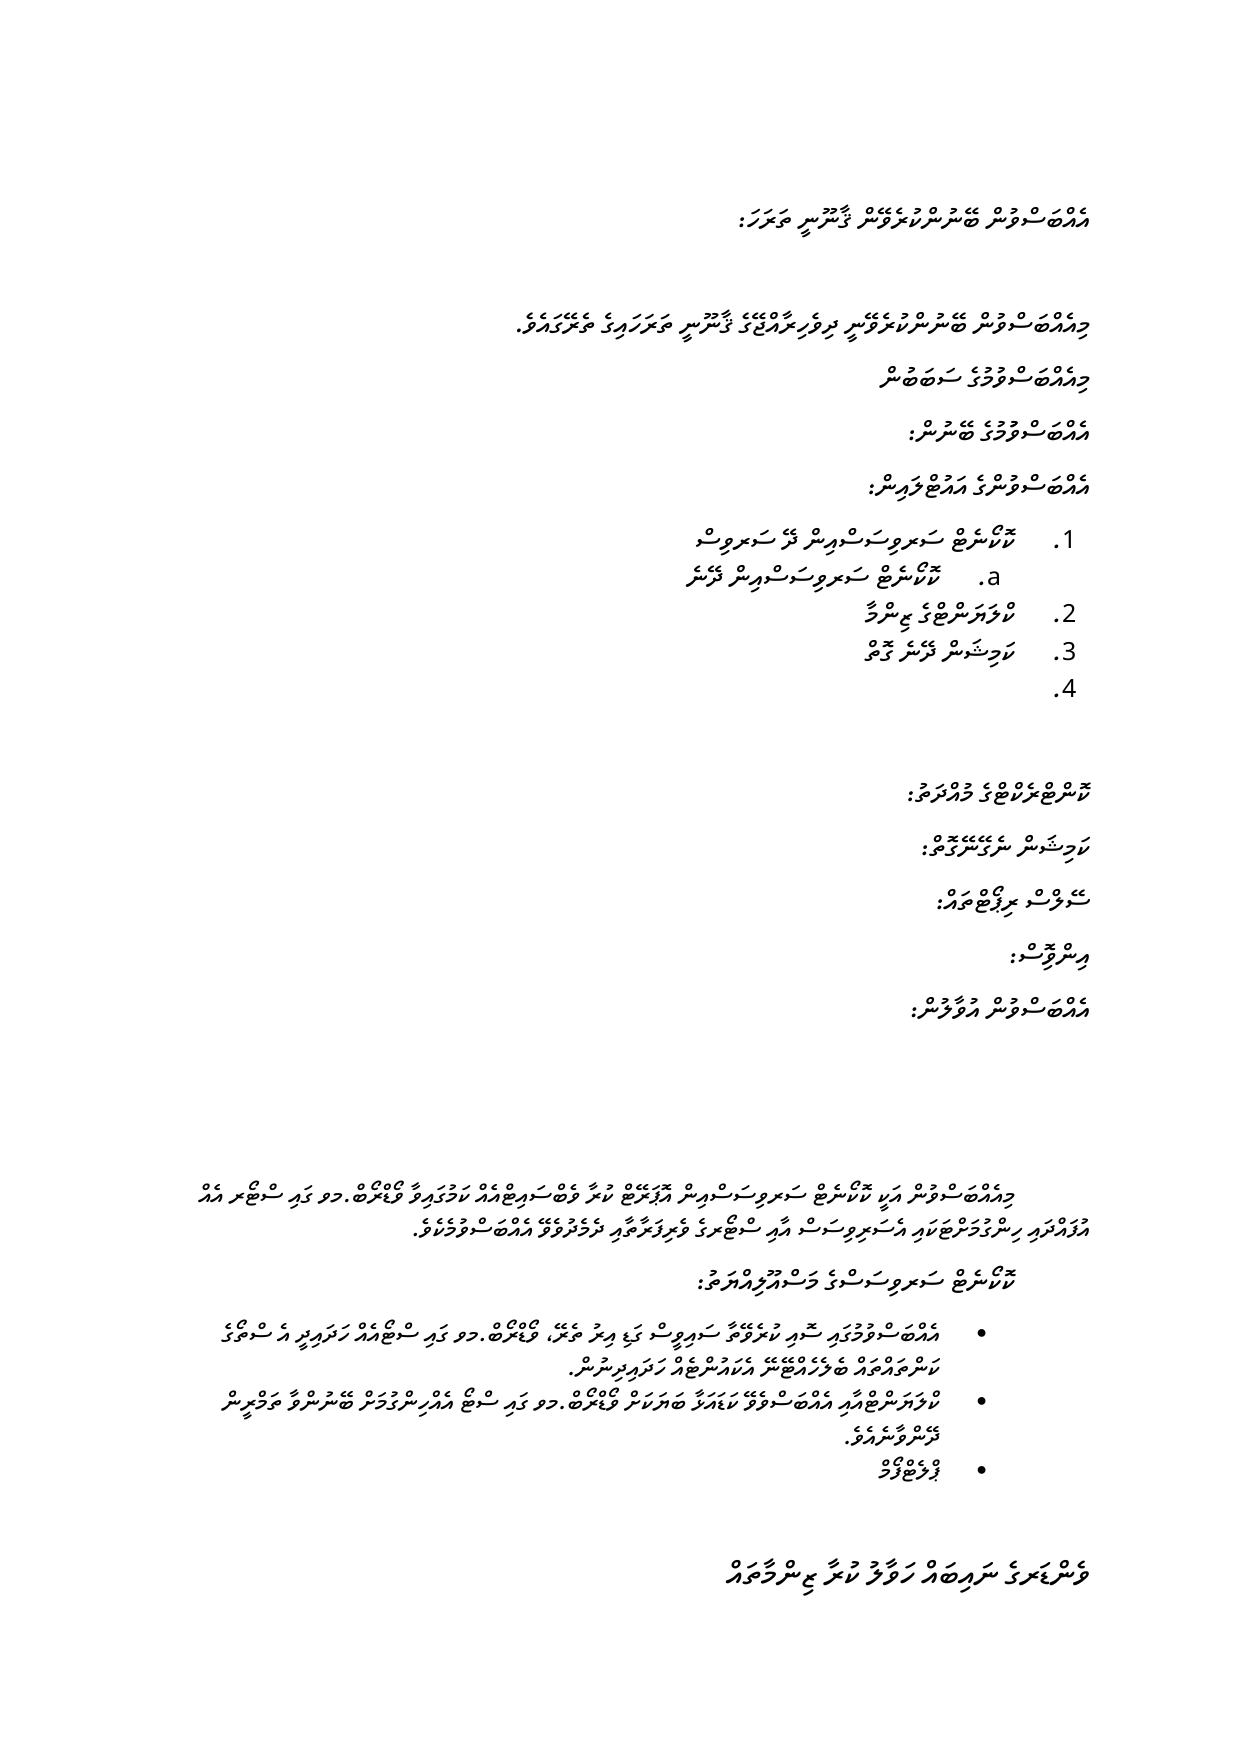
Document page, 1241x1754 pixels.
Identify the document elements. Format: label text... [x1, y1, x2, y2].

list ކްލަޔަންޓްއާއި އެއްބަސްވެވޭ ކަޑައަޅާ ބަޔަކަށް ވޯޑްރޯބް.މވ ގައި ސްޓޯ އެއްހިންގުމަށް ބޭނުންވާ ތަމްރީން ދޭންވާނެއެވެ. [150, 1385, 978, 1454]
text އިންވޮިސް: [150, 937, 1090, 974]
list ކްލަޔަންޓްގެ ޒިންމާ [150, 596, 1053, 633]
text ކޮކޯނެޓް ސަރވިސަސްގެ މަސްއޫލިއްޔަތު: [150, 1263, 1090, 1300]
list އެއްބަސްވުމުގައި ސޮއި ކުރެވޭތާ ސައިވީސް ގަޑި އިރު ތެރޭ، ވޯޑްރޯބް.މވ ގައި ސްޓޯއެއް ހަދައިދީ އެ ސްތޯގެ ކަންތައްތައް ބެލެހެއްޓޭނޭ އެކައުންޓެއް ހަދައިދިނުން. [150, 1317, 978, 1385]
text ކޮންޓްރެކްޓްގެ މުއްދަތު: [150, 775, 1090, 812]
subtitle ވެންޑަރގެ ނައިބައް ހަވާލު ކުރާ ޒިންމާތައް [150, 1553, 1090, 1596]
list ކަމިޝަން ދޭނެ ގޮތް [150, 633, 1053, 670]
list ކޮކޯނެޓް ސަރވިސަސްއިން ދޭ ސަރވިސް [150, 521, 1053, 558]
list ކޮކޯނެޓް ސަރވިސަސްއިން ދޭނެ [150, 558, 978, 596]
text އެއްބަސްވުން ބޭނުންކުރެވޭން ޤާނޫނީ ތަރަހަ: [150, 201, 1090, 238]
text އެއްބަސްވުުމުގެ ބޭނުން: [150, 413, 1090, 451]
text އެއްބަސްވުންގެ އައުޓްލައިން: [150, 467, 1090, 504]
list ޕްލެޓްފޯމް [150, 1454, 978, 1488]
text މިއެއްބަސްވުން އަކީ ކޮކޯނެޓް ސަރވިސަސްއިން އޮޕަރޭޓް ކުރާ ވެބްސައިޓްއެއް ކަމުގައިވާ ވޯޑްރޯބް.މވ ގައި ސްޓޯރ އެއް އުފައްދައި ހިންގުމަށްޓަކައި އެސަރިވިސަސް އާއި ސްޓޯރގެ ވެރިފަރާތާއި ދެމެދުވެވޭ އެއްބަސްވުމެކެވެ. [150, 1178, 1090, 1246]
text ސޭލްސް ރިޕޯޓްތައް: [150, 883, 1090, 920]
text މިއެއްބަސްވުމުގެ ސަބަބުން [150, 359, 1090, 397]
text މިއެއްބަސްވުން ބޭނުންކުރެވޭނީ ދިވެހިރާއްޖޭގެ ޤާނޫނީ ތަރަހައިގެ ތެރޭގައެވެ. [150, 305, 1090, 343]
text ކަމިޝަން ނެގޭނޭގޮތް: [150, 829, 1090, 866]
text އެއްބަސްވުން އުވާލުން: [150, 991, 1090, 1062]
